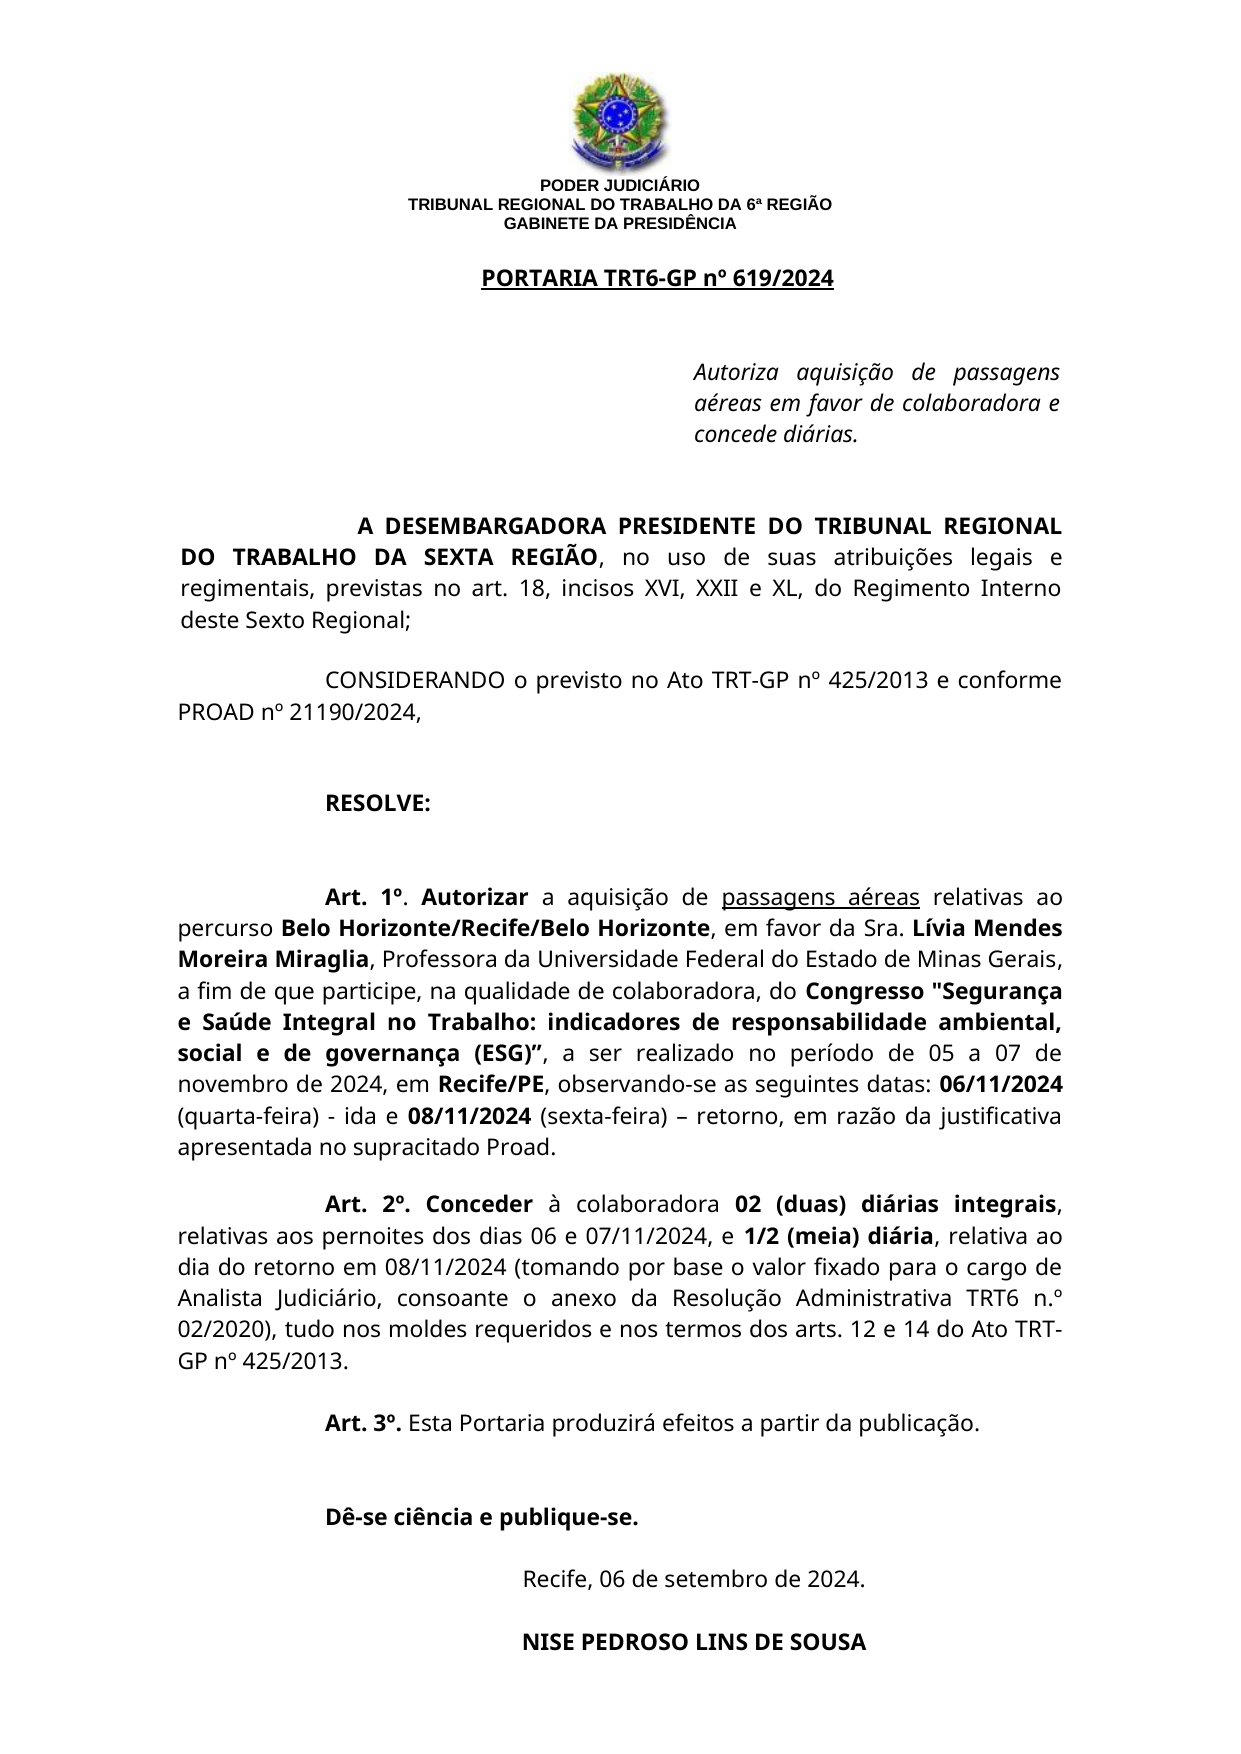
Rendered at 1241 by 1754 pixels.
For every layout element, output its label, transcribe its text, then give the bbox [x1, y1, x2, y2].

text Art. 2º. Conceder à colaboradora 02 (duas) diárias integrais, relativas aos pernoites dos dias 06 e 07/11/2024, e 1/2 (meia) diária, relativa ao dia do retorno em 08/11/2024 (tomando por base o valor fixado para o cargo de Analista Judiciário, consoante o anexo da Resolução Administrativa TRT6 n.º 02/2020), tudo nos moldes requeridos e nos termos dos arts. 12 e 14 do Ato TRT-GP nº 425/2013. [177, 1188, 1063, 1376]
text Dê-se ciência e publique-se. [177, 1501, 1063, 1532]
text A DESEMBARGADORA PRESIDENTE DO TRIBUNAL REGIONAL DO TRABALHO DA SEXTA REGIÃO, no uso de suas atribuições legais e regimentais, previstas no art. 18, incisos XVI, XXII e XL, do Regimento Interno deste Sexto Regional; [180, 509, 1063, 635]
text PORTARIA TRT6-GP nº 619/2024 [177, 262, 1063, 293]
text Recife, 06 de setembro de 2024. [177, 1563, 1063, 1595]
text Art. 3º. Esta Portaria produzirá efeitos a partir da publicação. [177, 1407, 1063, 1438]
picture [568, 72, 672, 176]
text Art. 1º. Autorizar a aquisição de passagens aéreas relativas ao percurso Belo Horizonte/Recife/Belo Horizonte, em favor da Sra. Lívia Mendes Moreira Miraglia, Professora da Universidade Federal do Estado de Minas Gerais, a fim de que participe, na qualidade de colaboradora, do Congresso "Segurança e Saúde Integral no Trabalho: indicadores de responsabilidade ambiental, social e de governança (ESG)”, a ser realizado no período de 05 a 07 de novembro de 2024, em Recife/PE, observando-se as seguintes datas: 06/11/2024 (quarta-feira) - ida e 08/11/2024 (sexta-feira) – retorno, em razão da justificativa apresentada no supracitado Proad. [177, 881, 1063, 1162]
text Autoriza aquisição de passagens aéreas em favor de colaboradora e concede diárias. [694, 355, 1063, 449]
text CONSIDERANDO o previsto no Ato TRT-GP nº 425/2013 e conforme PROAD nº 21190/2024, [177, 664, 1063, 727]
text RESOLVE: [177, 787, 1063, 818]
text NISE PEDROSO LINS DE SOUSA [177, 1626, 1063, 1657]
